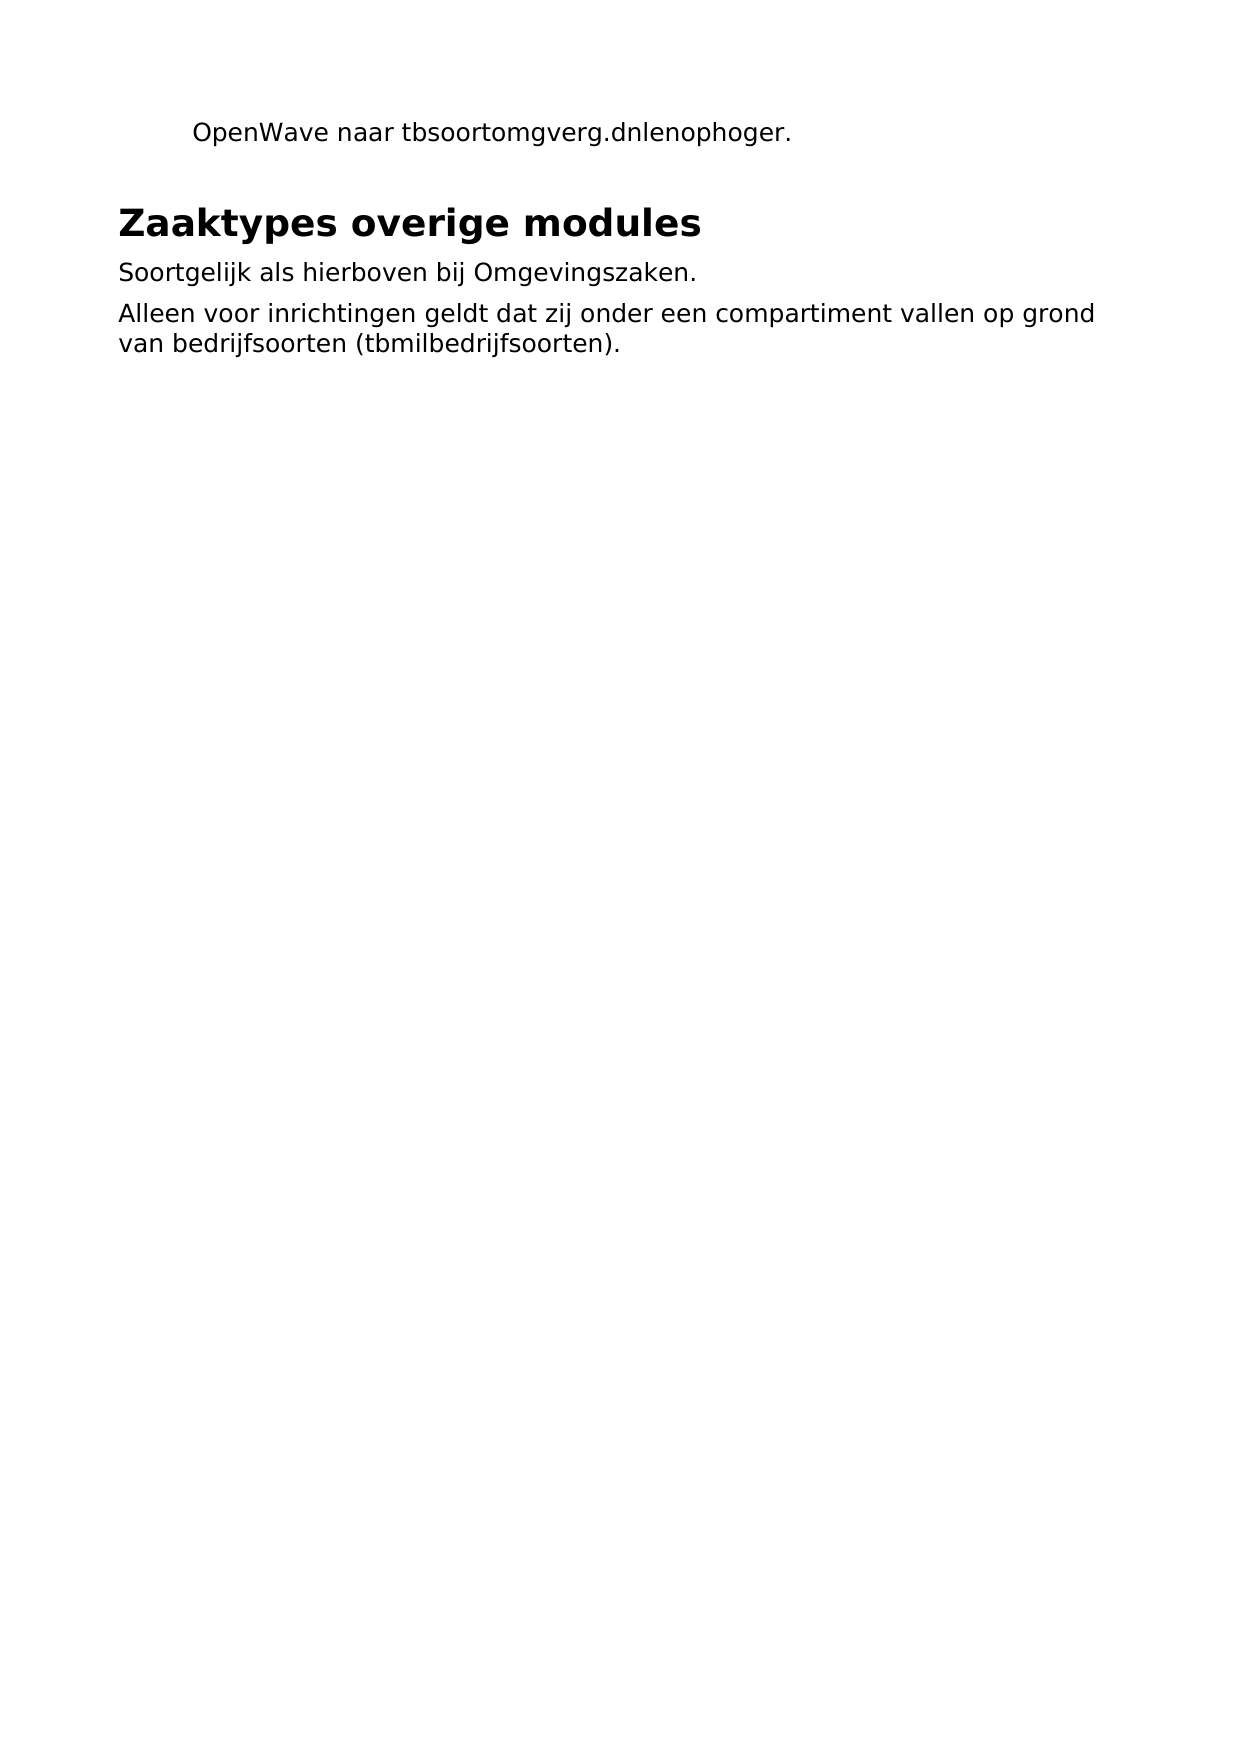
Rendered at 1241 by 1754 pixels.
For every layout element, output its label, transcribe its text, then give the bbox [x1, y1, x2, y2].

text Alleen voor inrichtingen geldt dat zij onder een compartiment vallen op grond van bedrijfsoorten (tbmilbedrijfsoorten). [118, 299, 1122, 358]
list OpenWave naar tbsoortomgverg.dnlenophoger. [177, 118, 1122, 147]
subtitle Zaaktypes overige modules [118, 202, 1122, 245]
text Soortgelijk als hierboven bij Omgevingszaken. [118, 258, 1122, 287]
